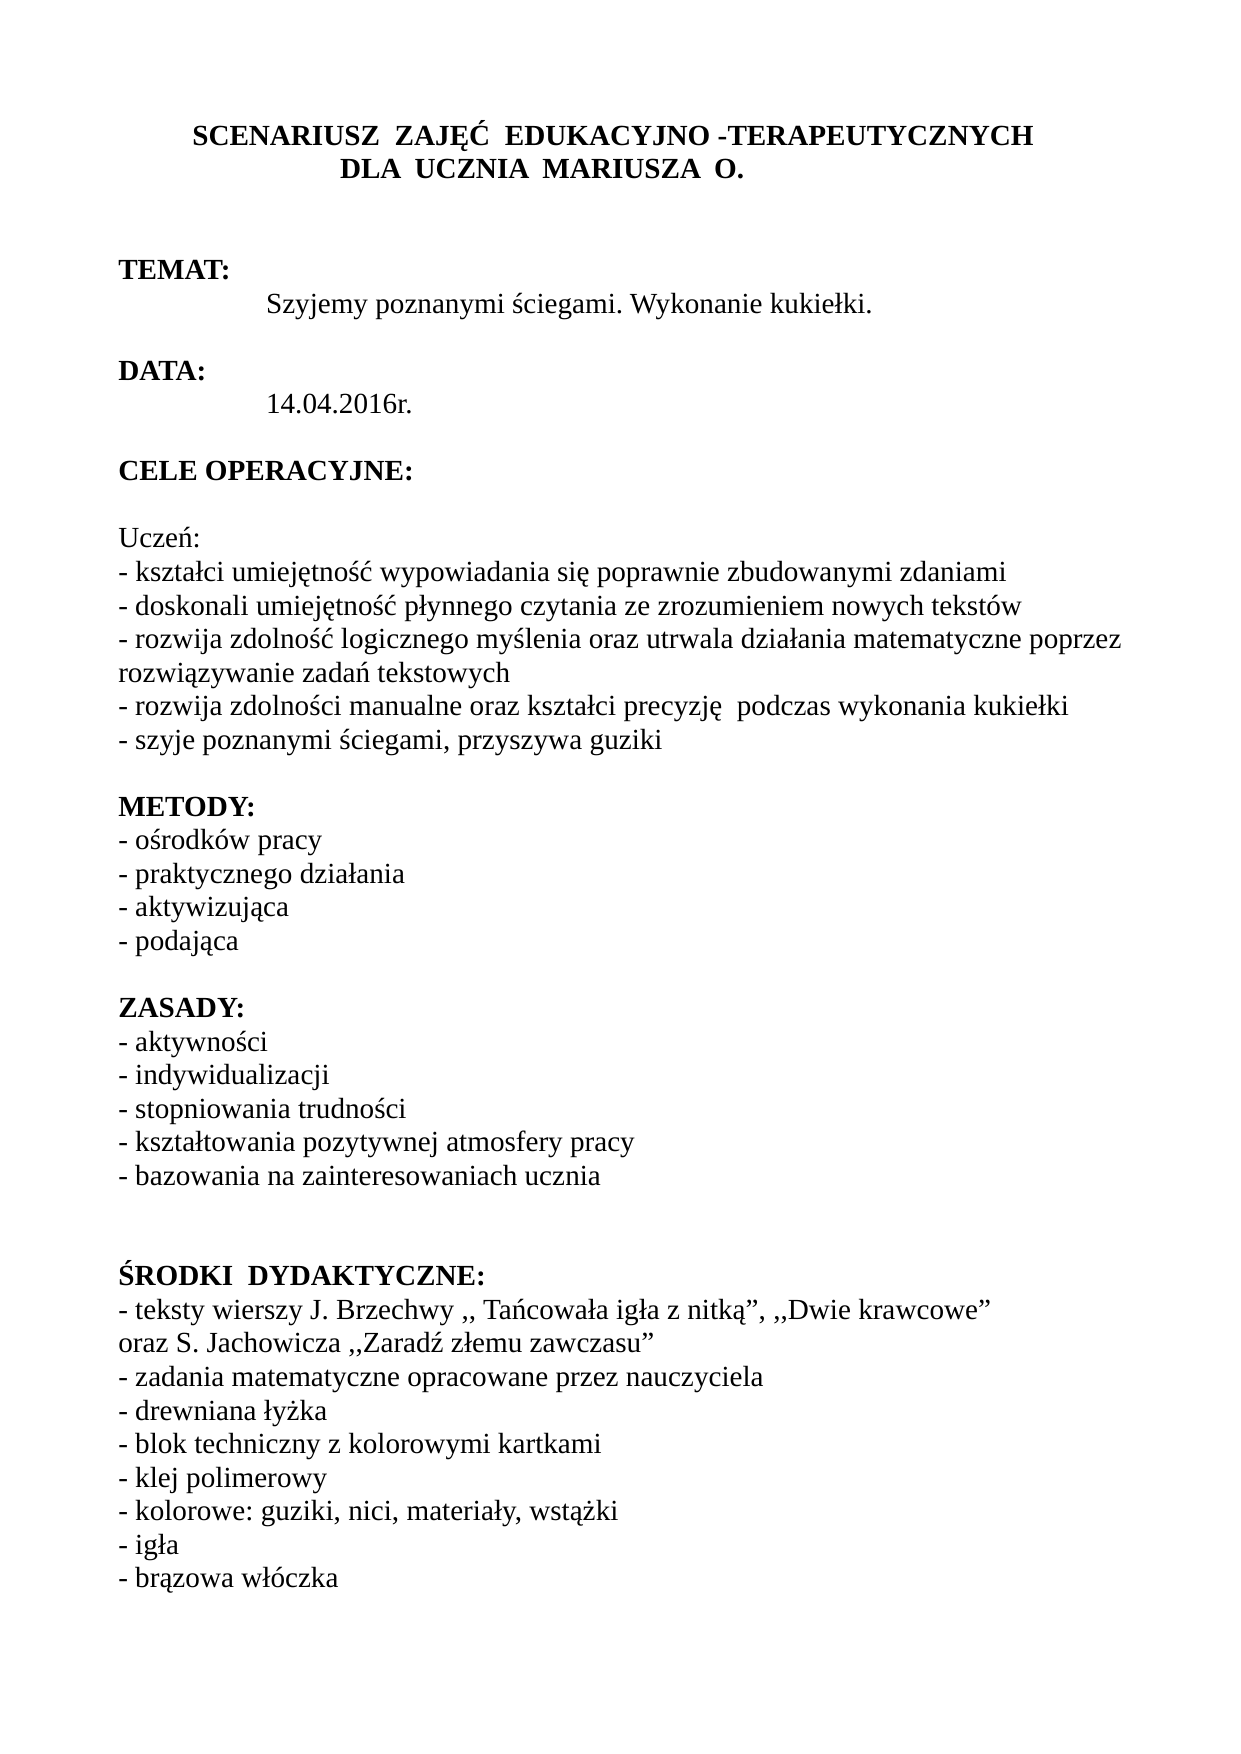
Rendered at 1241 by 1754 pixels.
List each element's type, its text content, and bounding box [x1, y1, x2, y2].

text - igła [118, 1527, 1122, 1560]
text - kształci umiejętność wypowiadania się poprawnie zbudowanymi zdaniami [118, 554, 1122, 588]
text - brązowa włóczka [118, 1560, 1122, 1594]
text - teksty wierszy J. Brzechwy ,, Tańcowała igła z nitką”, ,,Dwie krawcowe” oraz S. Jachowicza ,,Zaradź złemu zawczasu” [118, 1292, 1122, 1359]
text DLA UCZNIA MARIUSZA O. [118, 152, 1122, 185]
text - rozwija zdolność logicznego myślenia oraz utrwala działania matematyczne poprzez rozwiązywanie zadań tekstowych [118, 621, 1122, 688]
text - zadania matematyczne opracowane przez nauczyciela [118, 1359, 1122, 1393]
text - aktywizująca [118, 889, 1122, 923]
text - indywidualizacji [118, 1057, 1122, 1091]
text - blok techniczny z kolorowymi kartkami [118, 1426, 1122, 1460]
text METODY: [118, 789, 1122, 822]
text - rozwija zdolności manualne oraz kształci precyzję podczas wykonania kukiełki [118, 688, 1122, 722]
text Szyjemy poznanymi ściegami. Wykonanie kukiełki. [118, 286, 1122, 319]
text - doskonali umiejętność płynnego czytania ze zrozumieniem nowych tekstów [118, 588, 1122, 621]
text Uczeń: [118, 521, 1122, 554]
text ZASADY: [118, 990, 1122, 1024]
text - stopniowania trudności [118, 1091, 1122, 1124]
text SCENARIUSZ ZAJĘĆ EDUKACYJNO -TERAPEUTYCZNYCH [118, 118, 1122, 152]
text - drewniana łyżka [118, 1393, 1122, 1426]
text DATA: [118, 353, 1122, 386]
text 14.04.2016r. [118, 386, 1122, 420]
text - ośrodków pracy [118, 822, 1122, 856]
text CELE OPERACYJNE: [118, 453, 1122, 487]
text ŚRODKI DYDAKTYCZNE: [118, 1258, 1122, 1292]
text - aktywności [118, 1024, 1122, 1057]
text - praktycznego działania [118, 856, 1122, 889]
text - szyje poznanymi ściegami, przyszywa guziki [118, 722, 1122, 755]
text - klej polimerowy [118, 1460, 1122, 1493]
text TEMAT: [118, 252, 1122, 286]
text - podająca [118, 923, 1122, 957]
text - kształtowania pozytywnej atmosfery pracy [118, 1124, 1122, 1158]
text - kolorowe: guziki, nici, materiały, wstążki [118, 1493, 1122, 1527]
text - bazowania na zainteresowaniach ucznia [118, 1158, 1122, 1191]
